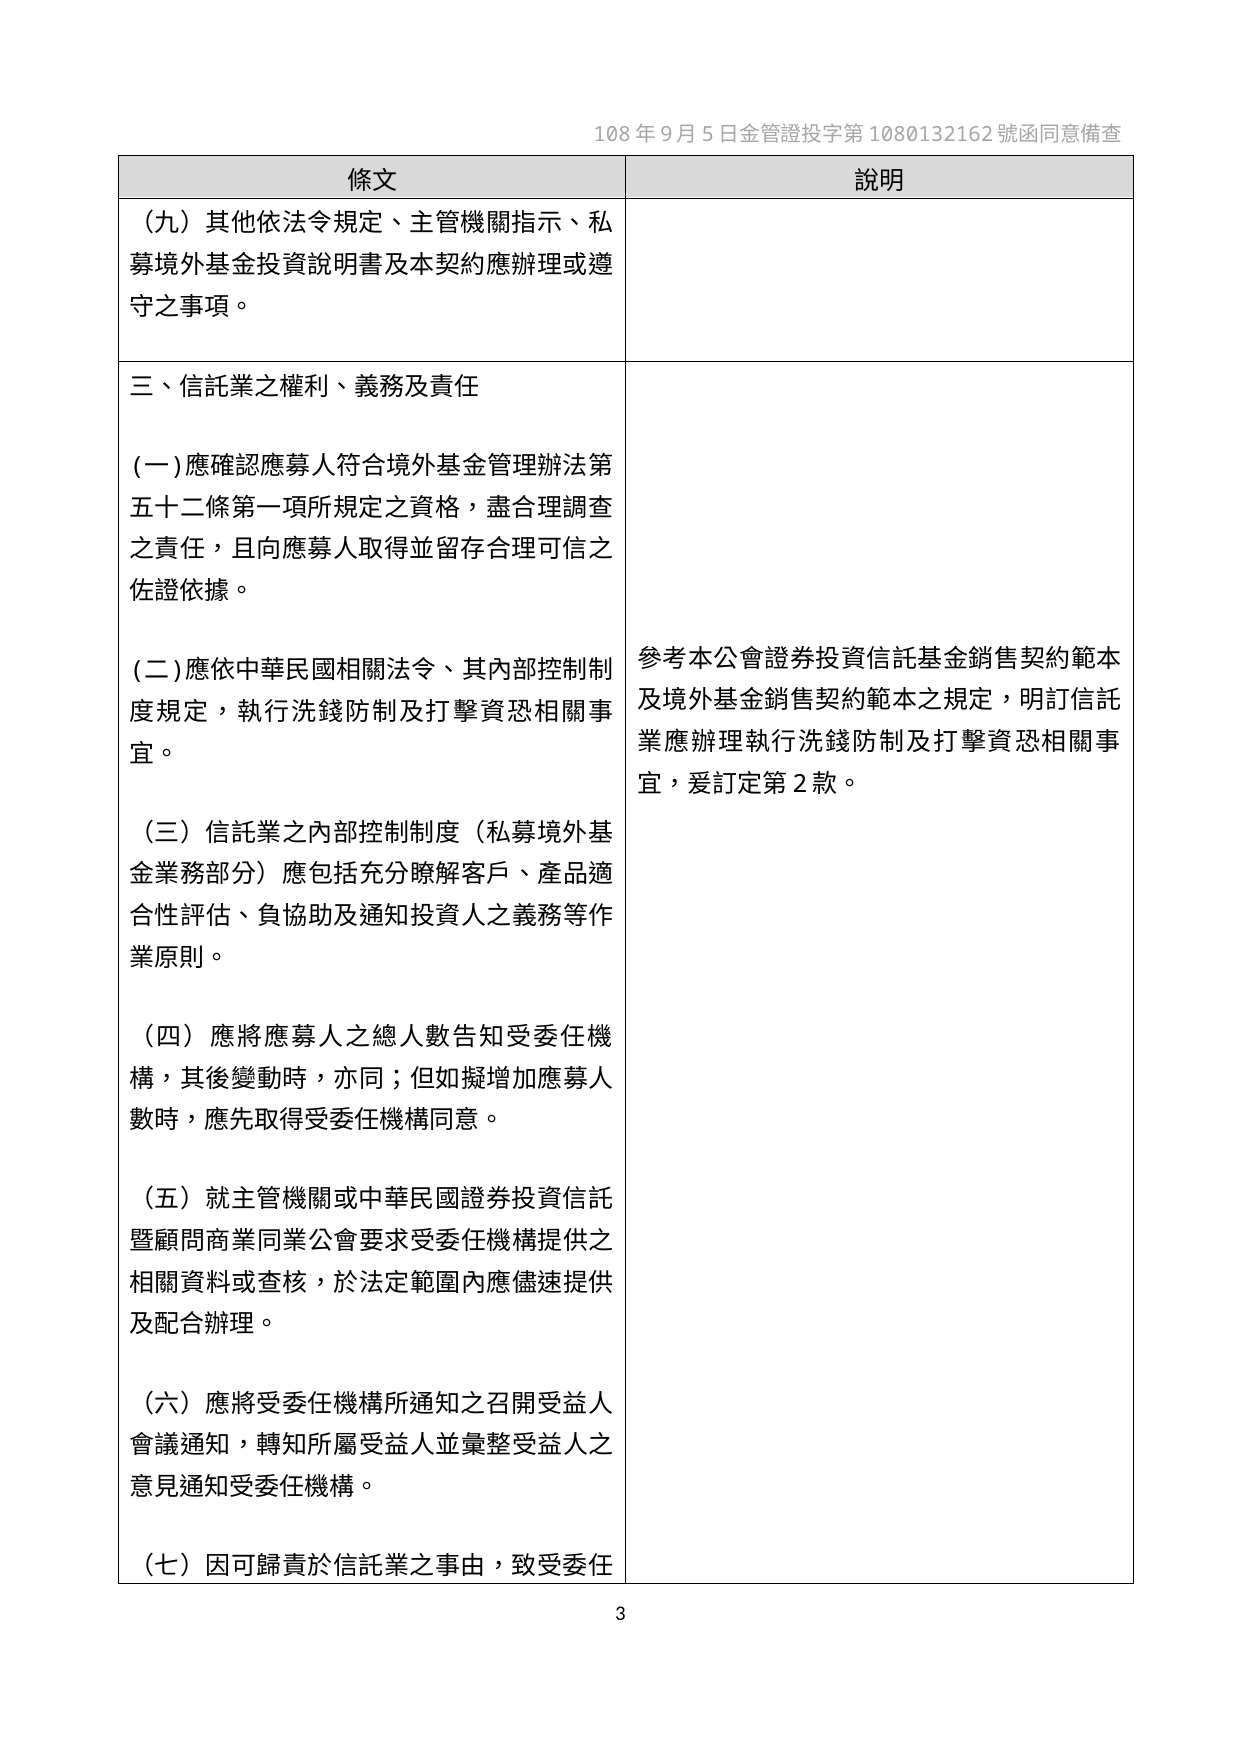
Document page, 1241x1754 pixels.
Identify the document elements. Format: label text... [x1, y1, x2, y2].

table_cell 參考本公會證券投資信託基金銷售契約範本及境外基金銷售契約範本之規定，明訂信託業應辦理執行洗錢防制及打擊資恐相關事宜，爰訂定第2款。 [626, 362, 1133, 1583]
table_cell 三、信託業之權利、義務及責任 (一)應確認應募人符合境外基金管理辦法第五十二條第一項所規定之資格，盡合理調查之責任，且向應募人取得並留存合理可信之佐證依據。 (二)應依中華民國相關法令、其內部控制制度規定，執行洗錢防制及打擊資恐相關事宜。 （三）信託業之內部控制制度（私募境外基金業務部分）應包括充分瞭解客戶、產品適合性評估、負協助及通知投資人之義務等作業原則。 （四）應將應募人之總人數告知受委任機構，其後變動時，亦同；但如擬增加應募人數時，應先取得受委任機構同意。 （五）就主管機關或中華民國證券投資信託暨顧問商業同業公會要求受委任機構提供之相關資料或查核，於法定範圍內應儘速提供及配合辦理。 （六）應將受委任機構所通知之召開受益人會議通知，轉知所屬受益人並彙整受益人之意見通知受委任機構。 （七）因可歸責於信託業之事由，致受委任 [119, 362, 625, 1583]
table_header 條文 [119, 156, 625, 197]
table_header 說明 [626, 156, 1133, 197]
table_cell [626, 199, 1133, 361]
table_cell （九）其他依法令規定、主管機關指示、私募境外基金投資說明書及本契約應辦理或遵守之事項。 [119, 199, 625, 361]
